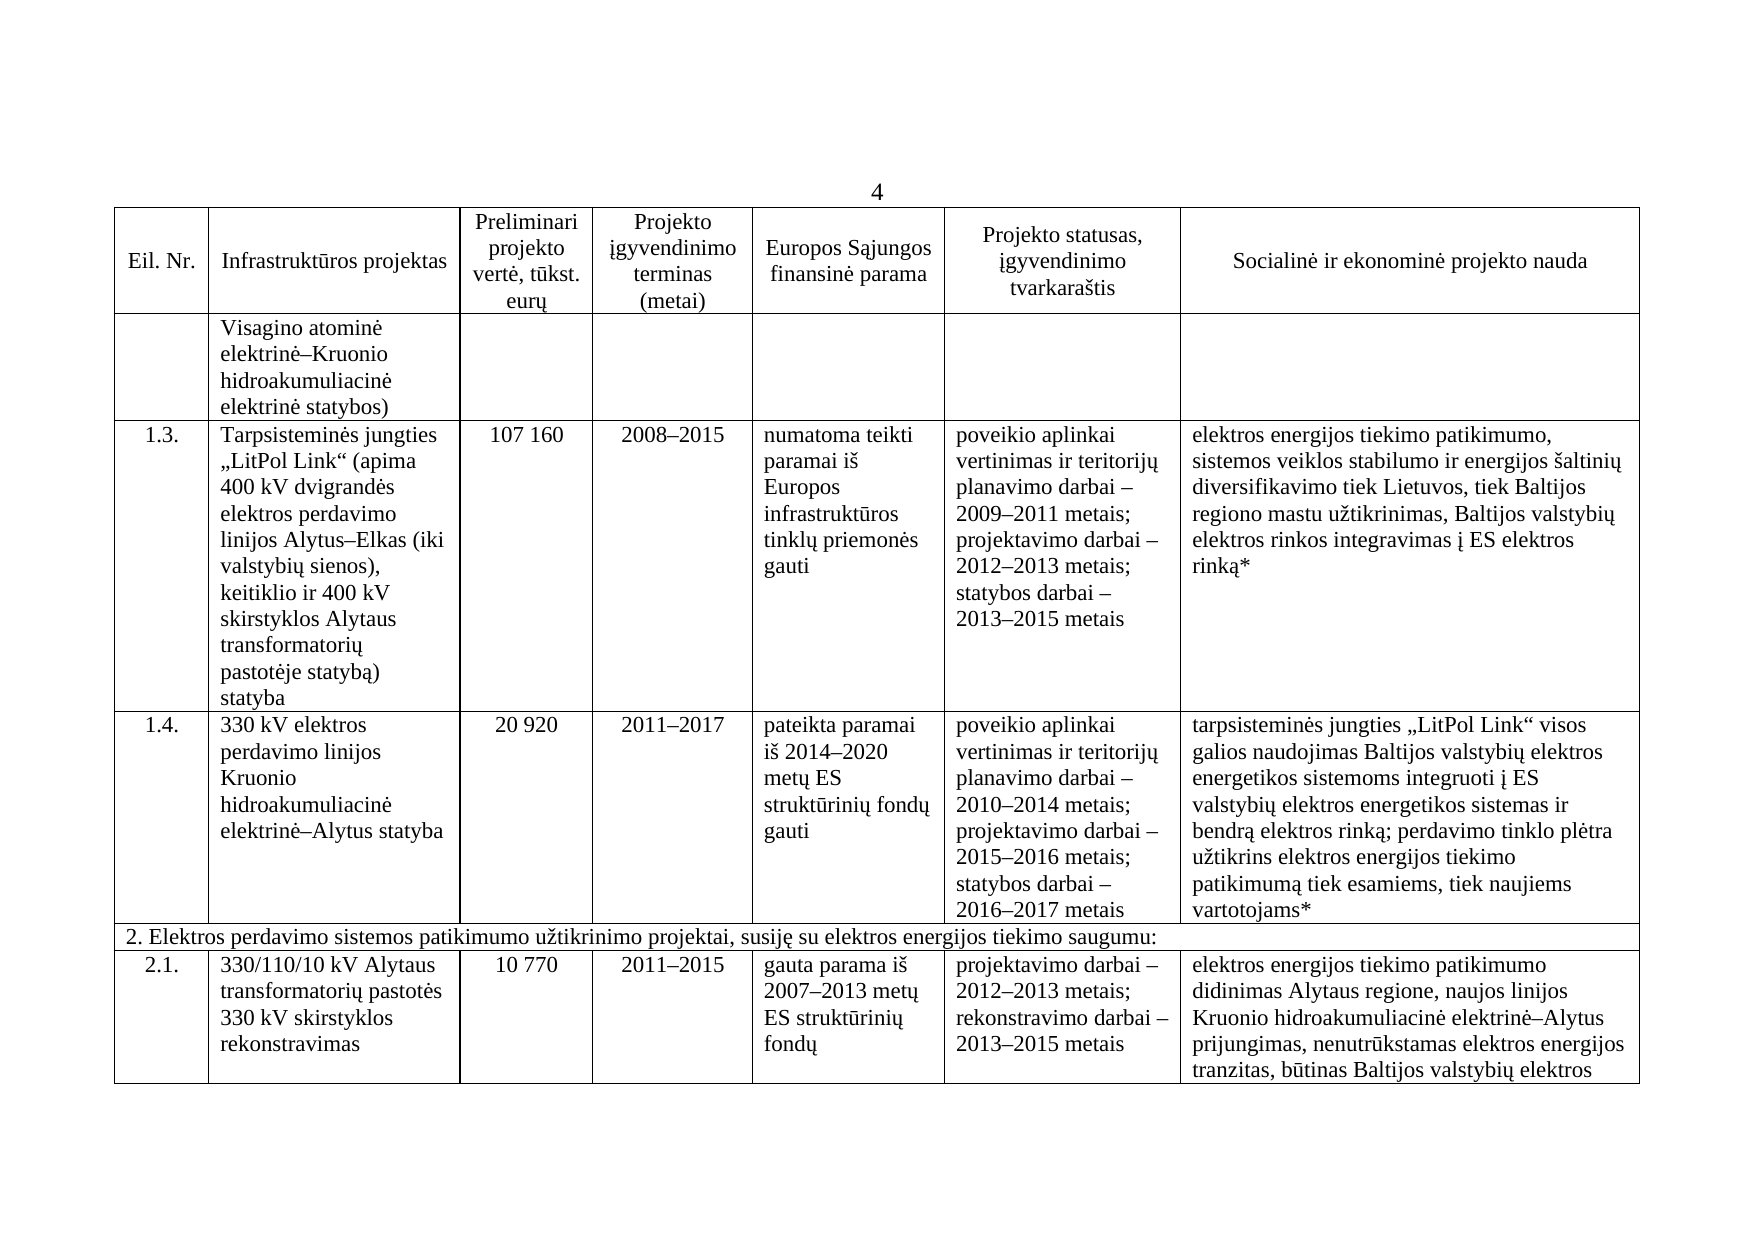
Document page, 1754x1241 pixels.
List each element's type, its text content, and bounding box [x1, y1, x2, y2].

table_header Infrastruktūros projektas [209, 208, 459, 313]
table_cell poveikio aplinkai vertinimas ir teritorijų planavimo darbai – 2009–2011 metais; projektavimo darbai – 2012–2013 metais; statybos darbai – 2013–2015 metais [945, 421, 1180, 711]
table_cell [1181, 314, 1639, 419]
table_cell elektros energijos tiekimo patikimumo, sistemos veiklos stabilumo ir energijos šaltinių diversifikavimo tiek Lietuvos, tiek Baltijos regiono mastu užtikrinimas, Baltijos valstybių elektros rinkos integravimas į ES elektros rinką* [1181, 421, 1639, 711]
table_cell 2.1. [115, 951, 208, 1083]
table_cell pateikta paramai iš 2014–2020 metų ES struktūrinių fondų gauti [753, 712, 944, 922]
table_cell Visagino atominė elektrinė–Kruonio hidroakumuliacinė elektrinė statybos) [209, 314, 459, 419]
table_cell 330 kV elektros perdavimo linijos Kruonio hidroakumuliacinė elektrinė–Alytus statyba [209, 712, 459, 922]
table_cell [945, 314, 1180, 419]
table_cell 330/110/10 kV Alytaus transformatorių pastotės 330 kV skirstyklos rekonstravimas [209, 951, 459, 1083]
table_cell 1.4. [115, 712, 208, 922]
table_cell [753, 314, 944, 419]
table_cell poveikio aplinkai vertinimas ir teritorijų planavimo darbai – 2010–2014 metais; projektavimo darbai –2015–2016 metais; statybos darbai – 2016–2017 metais [945, 712, 1180, 922]
table_header Socialinė ir ekonominė projekto nauda [1181, 208, 1639, 313]
table_cell 2008–2015 [593, 421, 752, 711]
table_header Projekto įgyvendinimo terminas (metai) [593, 208, 752, 313]
table_cell elektros energijos tiekimo patikimumo didinimas Alytaus regione, naujos linijos Kruonio hidroakumuliacinė elektrinė–Alytus prijungimas, nenutrūkstamas elektros energijos tranzitas, būtinas Baltijos valstybių elektros [1181, 951, 1639, 1083]
table_cell numatoma teikti paramai iš Europos infrastruktūros tinklų priemonės gauti [753, 421, 944, 711]
table_cell 1.3. [115, 421, 208, 711]
table_cell 10 770 [461, 951, 592, 1083]
table_header Eil. Nr. [115, 208, 208, 313]
table_cell Tarpsisteminės jungties „LitPol Link“ (apima 400 kV dvigrandės elektros perdavimo linijos Alytus–Elkas (iki valstybių sienos), keitiklio ir 400 kV skirstyklos Alytaus transformatorių pastotėje statybą) statyba [209, 421, 459, 711]
table_cell projektavimo darbai – 2012–2013 metais; rekonstravimo darbai – 2013–2015 metais [945, 951, 1180, 1083]
table_cell 2011–2015 [593, 951, 752, 1083]
table_header Europos Sąjungos finansinė parama [753, 208, 944, 313]
table_cell 107 160 [461, 421, 592, 711]
table_cell gauta parama iš 2007–2013 metų ES struktūrinių fondų [753, 951, 944, 1083]
table_cell [115, 314, 208, 419]
table_cell 20 920 [461, 712, 592, 922]
table_cell tarpsisteminės jungties „LitPol Link“ visos galios naudojimas Baltijos valstybių elektros energetikos sistemoms integruoti į ES valstybių elektros energetikos sistemas ir bendrą elektros rinką; perdavimo tinklo plėtra užtikrins elektros energijos tiekimo patikimumą tiek esamiems, tiek naujiems vartotojams* [1181, 712, 1639, 922]
table_header Preliminari projekto vertė, tūkst. eurų [461, 208, 592, 313]
table_cell 2011–2017 [593, 712, 752, 922]
table_cell [461, 314, 592, 419]
table_cell 2. Elektros perdavimo sistemos patikimumo užtikrinimo projektai, susiję su elektros energijos tiekimo saugumu: [115, 924, 1639, 950]
table_header Projekto statusas, įgyvendinimo tvarkaraštis [945, 208, 1180, 313]
table_cell [593, 314, 752, 419]
